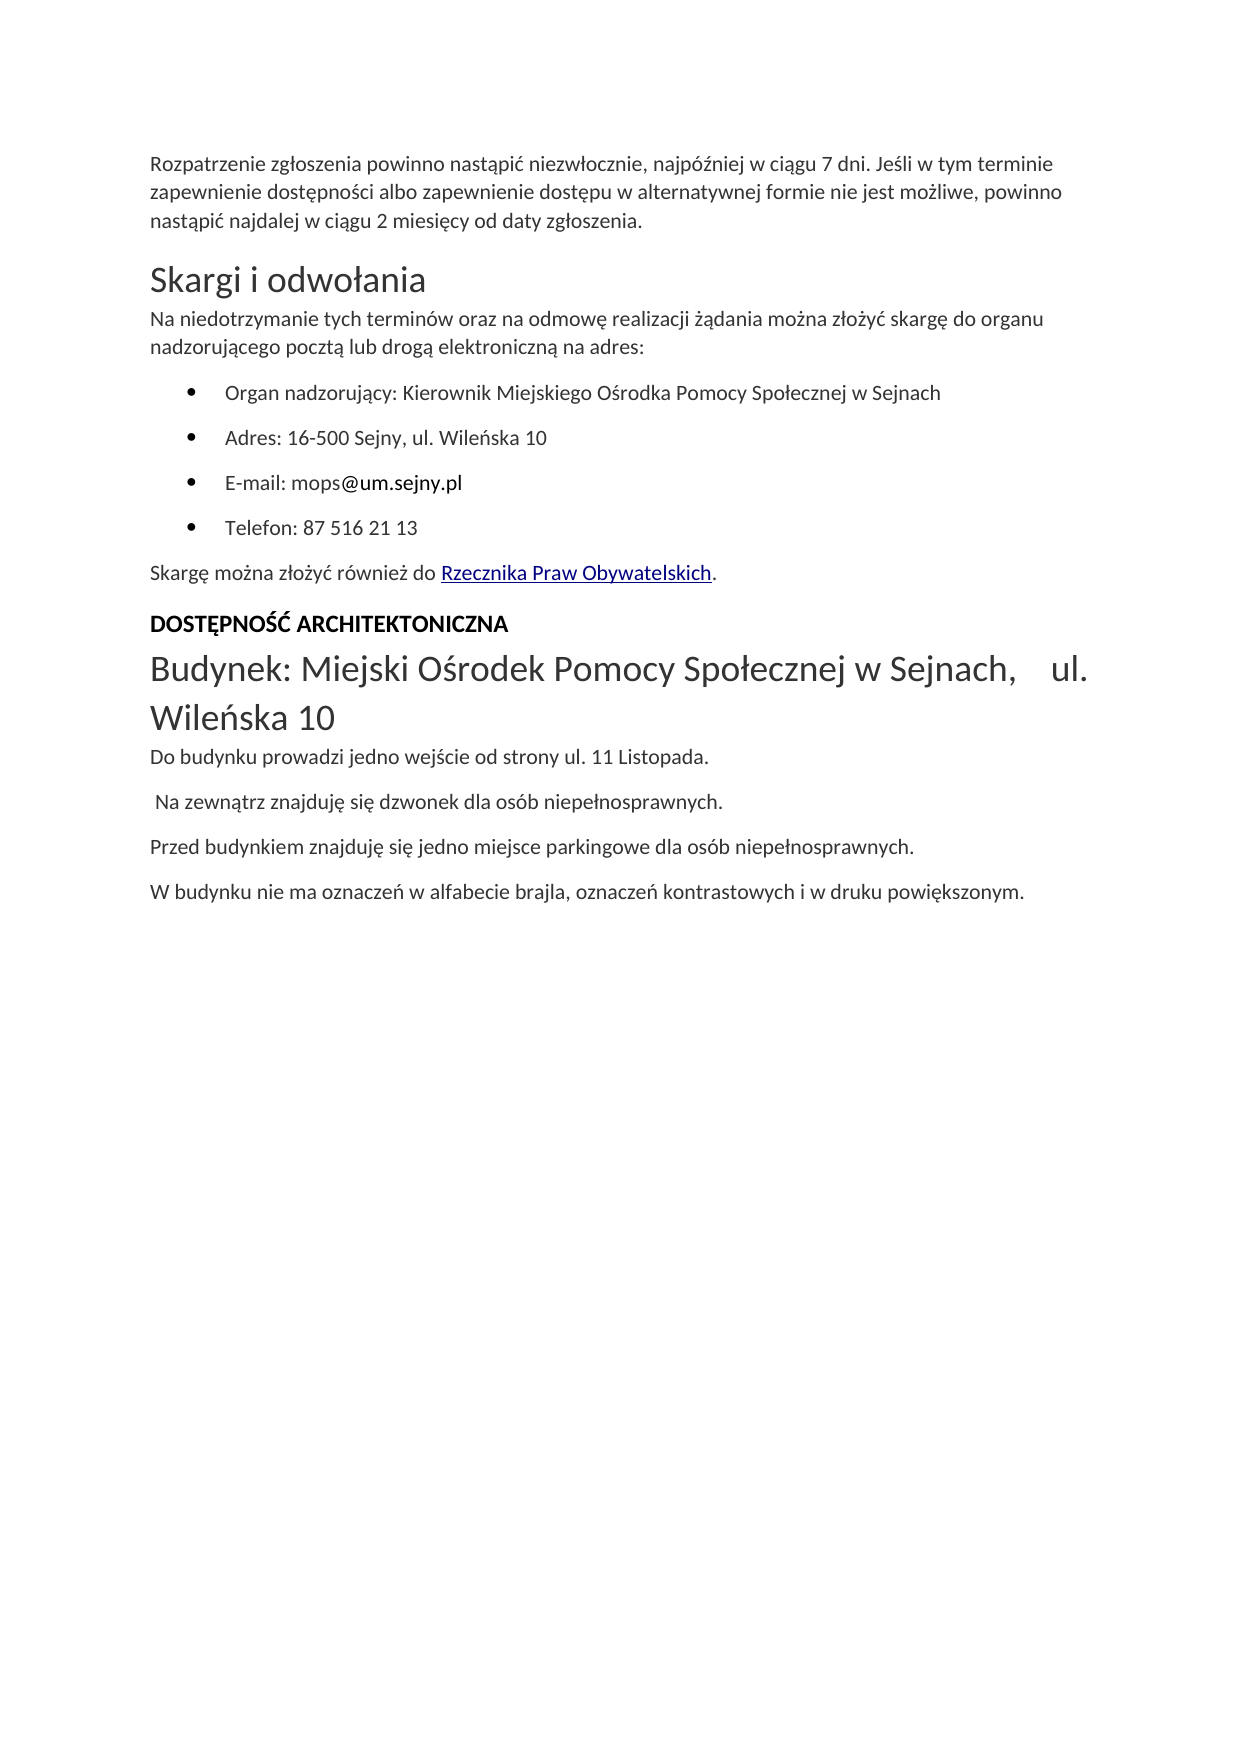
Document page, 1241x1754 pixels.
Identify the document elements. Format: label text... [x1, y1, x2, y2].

subtitle Skargi i odwołania [150, 256, 1090, 302]
subtitle Budynek: Miejski Ośrodek Pomocy Społecznej w Sejnach, ul. Wileńska 10 [150, 645, 1090, 740]
list Telefon: 87 516 21 13 [187, 514, 1090, 541]
text Rozpatrzenie zgłoszenia powinno nastąpić niezwłocznie, najpóźniej w ciągu 7 dni. Jeśli w tym terminie zapewnienie dostępności albo zapewnienie dostępu w alternatywnej formie nie jest możliwe, powinno nastąpić najdalej w ciągu 2 miesięcy od daty zgłoszenia. [150, 150, 1090, 233]
text Przed budynkiem znajduję się jedno miejsce parkingowe dla osób niepełnosprawnych. [150, 833, 1090, 860]
subtitle DOSTĘPNOŚĆ ARCHITEKTONICZNA [150, 608, 1090, 639]
text Skargę można złożyć również do Rzecznika Praw Obywatelskich. [150, 559, 1090, 586]
list Organ nadzorujący: Kierownik Miejskiego Ośrodka Pomocy Społecznej w Sejnach [187, 379, 1090, 405]
text Na zewnątrz znajduję się dzwonek dla osób niepełnosprawnych. [150, 788, 1090, 815]
list Adres: 16-500 Sejny, ul. Wileńska 10 [187, 424, 1090, 450]
text Na niedotrzymanie tych terminów oraz na odmowę realizacji żądania można złożyć skargę do organu nadzorującego pocztą lub drogą elektroniczną na adres: [150, 305, 1090, 360]
text W budynku nie ma oznaczeń w alfabecie brajla, oznaczeń kontrastowych i w druku powiększonym. [150, 878, 1090, 905]
list E-mail: mops@um.sejny.pl [187, 469, 1090, 496]
text Do budynku prowadzi jedno wejście od strony ul. 11 Listopada. [150, 743, 1090, 770]
